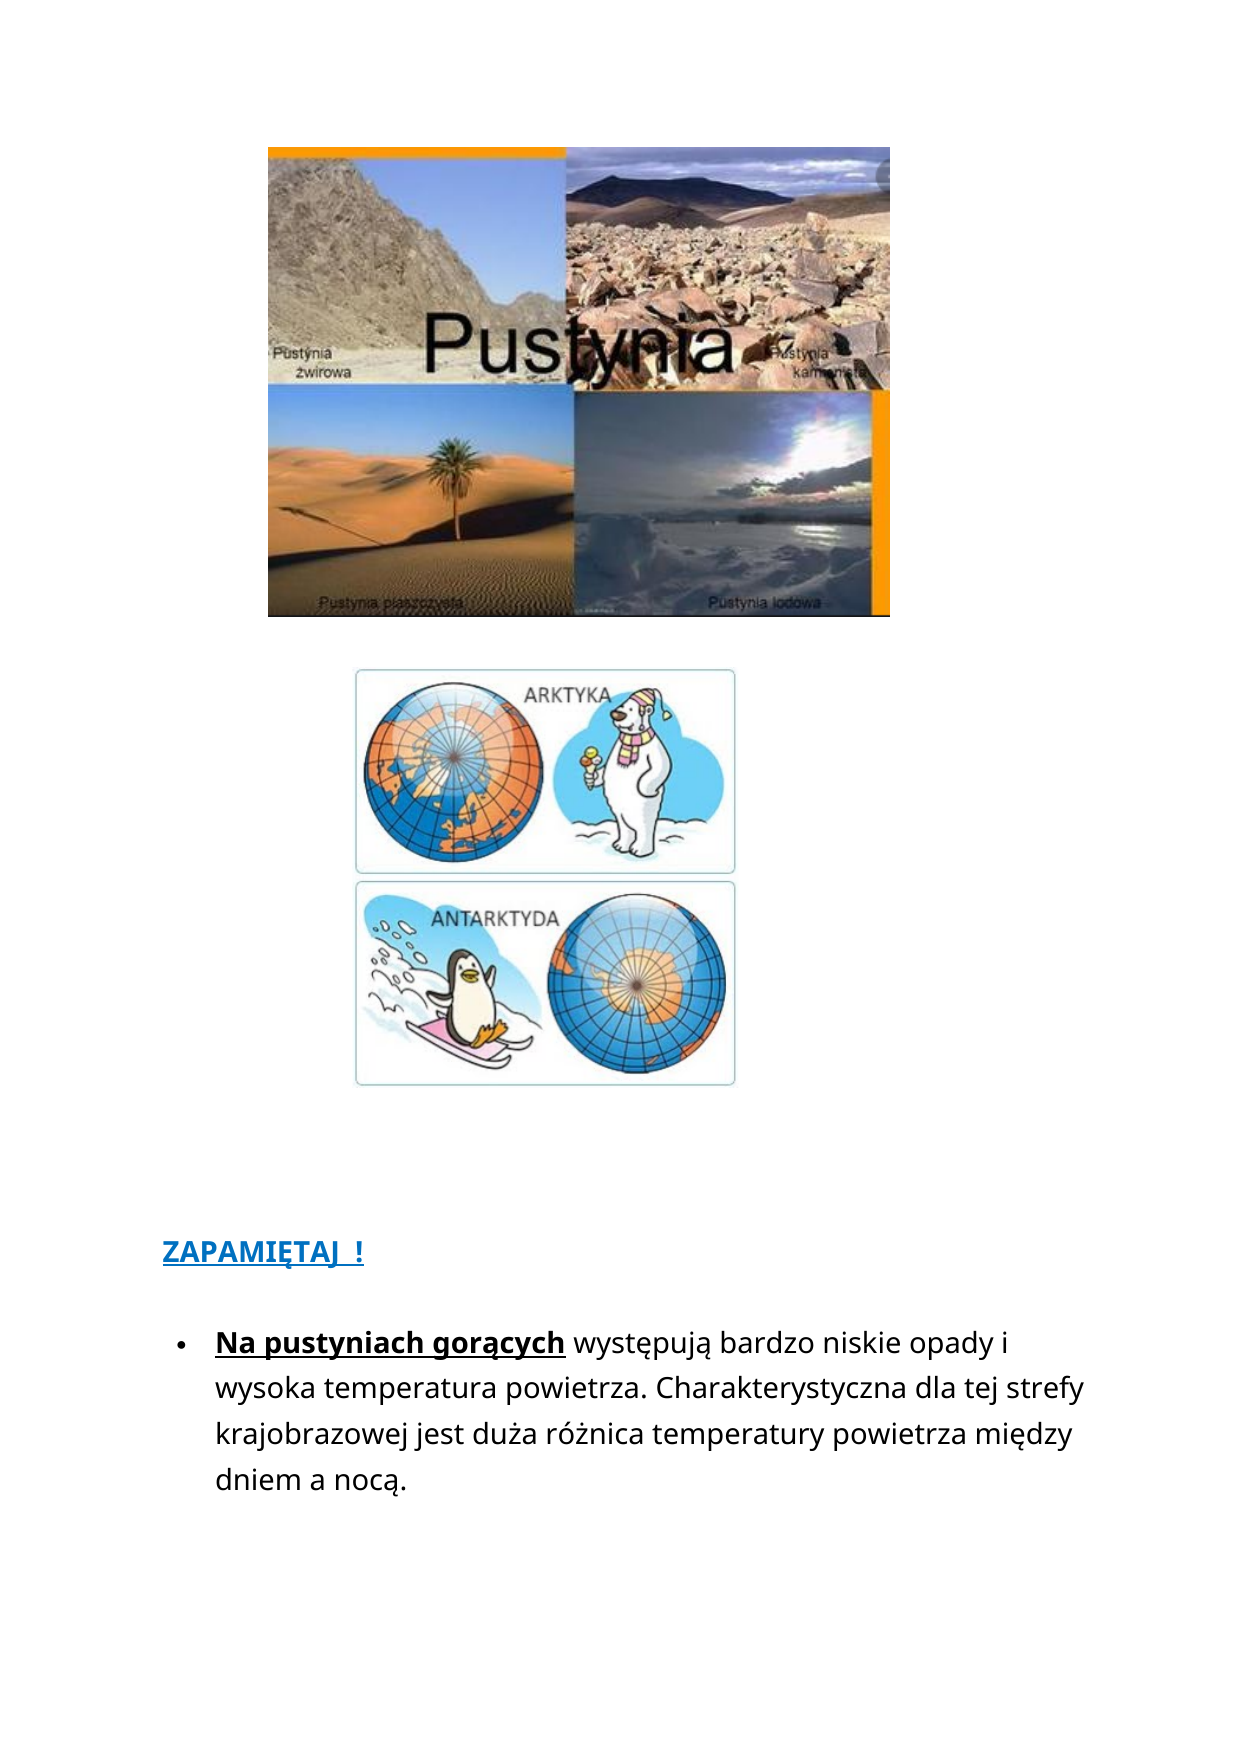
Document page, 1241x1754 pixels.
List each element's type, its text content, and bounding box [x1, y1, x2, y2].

picture [268, 147, 890, 617]
list ZAPAMIĘTAJ ! [162, 1231, 1093, 1271]
picture [352, 667, 739, 1088]
list Na pustyniach gorących występują bardzo niskie opady i wysoka temperatura powietrza. Charakterystyczna dla tej strefy krajobrazowej jest duża różnica temperatury powietrza między dniem a nocą. [177, 1322, 1093, 1499]
